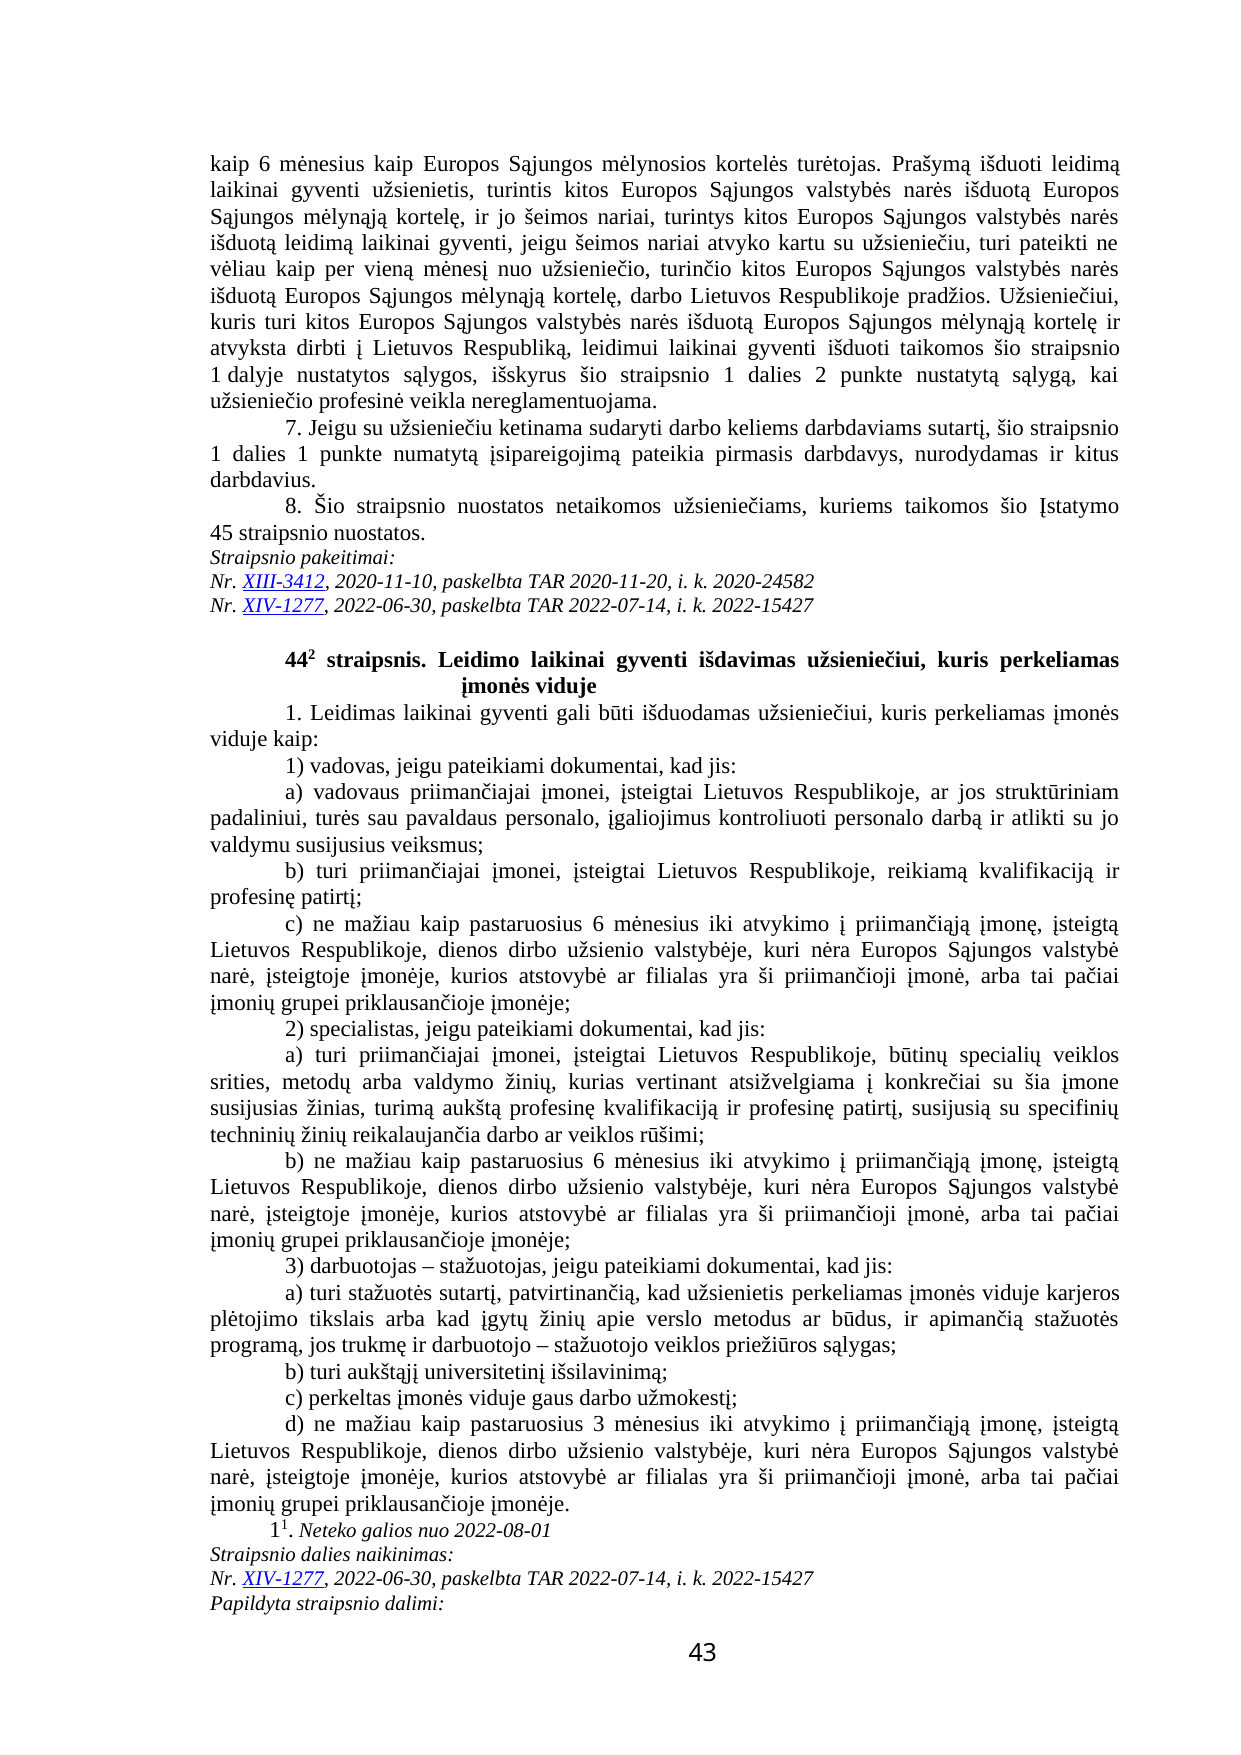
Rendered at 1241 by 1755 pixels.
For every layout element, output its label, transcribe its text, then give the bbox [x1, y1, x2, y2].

text b) ne mažiau kaip pastaruosius 6 mėnesius iki atvykimo į priimančiąją įmonę, įsteigtą Lietuvos Respublikoje, dienos dirbo užsienio valstybėje, kuri nėra Europos Sąjungos valstybė narė, įsteigtoje įmonėje, kurios atstovybė ar filialas yra ši priimančioji įmonė, arba tai pačiai įmonių grupei priklausančioje įmonėje; [210, 1147, 1120, 1252]
text a) turi priimančiajai įmonei, įsteigtai Lietuvos Respublikoje, būtinų specialių veiklos srities, metodų arba valdymo žinių, kurias vertinant atsižvelgiama į konkrečiai su šia įmone susijusias žinias, turimą aukštą profesinę kvalifikaciją ir profesinę patirtį, susijusią su specifinių techninių žinių reikalaujančia darbo ar veiklos rūšimi; [210, 1042, 1120, 1147]
text kaip 6 mėnesius kaip Europos Sąjungos mėlynosios kortelės turėtojas. Prašymą išduoti leidimą laikinai gyventi užsienietis, turintis kitos Europos Sąjungos valstybės narės išduotą Europos Sąjungos mėlynąją kortelę, ir jo šeimos nariai, turintys kitos Europos Sąjungos valstybės narės išduotą leidimą laikinai gyventi, jeigu šeimos nariai atvyko kartu su užsieniečiu, turi pateikti ne vėliau kaip per vieną mėnesį nuo užsieniečio, turinčio kitos Europos Sąjungos valstybės narės išduotą Europos Sąjungos mėlynąją kortelę, darbo Lietuvos Respublikoje pradžios. Užsieniečiui, kuris turi kitos Europos Sąjungos valstybės narės išduotą Europos Sąjungos mėlynąją kortelę ir atvyksta dirbti į Lietuvos Respubliką, leidimui laikinai gyventi išduoti taikomos šio straipsnio 1 dalyje nustatytos sąlygos, išskyrus šio straipsnio 1 dalies 2 punkte nustatytą sąlygą, kai užsieniečio profesinė veikla nereglamentuojama. [210, 150, 1120, 413]
text Straipsnio pakeitimai: [210, 545, 1120, 569]
text c) ne mažiau kaip pastaruosius 6 mėnesius iki atvykimo į priimančiąją įmonę, įsteigtą Lietuvos Respublikoje, dienos dirbo užsienio valstybėje, kuri nėra Europos Sąjungos valstybė narė, įsteigtoje įmonėje, kurios atstovybė ar filialas yra ši priimančioji įmonė, arba tai pačiai įmonių grupei priklausančioje įmonėje; [210, 910, 1120, 1015]
text 2) specialistas, jeigu pateikiami dokumentai, kad jis: [210, 1015, 1120, 1042]
text 11. Neteko galios nuo 2022-08-01 [210, 1516, 1120, 1542]
text Papildyta straipsnio dalimi: [210, 1590, 1120, 1614]
text b) turi priimančiajai įmonei, įsteigtai Lietuvos Respublikoje, reikiamą kvalifikaciją ir profesinę patirtį; [210, 857, 1120, 910]
text Nr. XIV-1277, 2022-06-30, paskelbta TAR 2022-07-14, i. k. 2022-15427 [210, 593, 1120, 617]
text 1) vadovas, jeigu pateikiami dokumentai, kad jis: [210, 752, 1120, 778]
text Nr. XIII-3412, 2020-11-10, paskelbta TAR 2020-11-20, i. k. 2020-24582 [210, 569, 1120, 593]
text a) turi stažuotės sutartį, patvirtinančią, kad užsienietis perkeliamas įmonės viduje karjeros plėtojimo tikslais arba kad įgytų žinių apie verslo metodus ar būdus, ir apimančią stažuotės programą, jos trukmę ir darbuotojo – stažuotojo veiklos priežiūros sąlygas; [210, 1279, 1120, 1358]
text 3) darbuotojas – stažuotojas, jeigu pateikiami dokumentai, kad jis: [210, 1252, 1120, 1279]
text 8. Šio straipsnio nuostatos netaikomos užsieniečiams, kuriems taikomos šio Įstatymo 45 straipsnio nuostatos. [210, 493, 1120, 545]
text Straipsnio dalies naikinimas: [210, 1542, 1120, 1566]
text Nr. XIV-1277, 2022-06-30, paskelbta TAR 2022-07-14, i. k. 2022-15427 [210, 1566, 1120, 1590]
text a) vadovaus priimančiajai įmonei, įsteigtai Lietuvos Respublikoje, ar jos struktūriniam padaliniui, turės sau pavaldaus personalo, įgaliojimus kontroliuoti personalo darbą ir atlikti su jo valdymu susijusius veiksmus; [210, 778, 1120, 857]
text b) turi aukštąjį universitetinį išsilavinimą; [210, 1358, 1120, 1384]
text 7. Jeigu su užsieniečiu ketinama sudaryti darbo keliems darbdaviams sutartį, šio straipsnio 1 dalies 1 punkte numatytą įsipareigojimą pateikia pirmasis darbdavys, nurodydamas ir kitus darbdavius. [210, 413, 1120, 493]
text d) ne mažiau kaip pastaruosius 3 mėnesius iki atvykimo į priimančiąją įmonę, įsteigtą Lietuvos Respublikoje, dienos dirbo užsienio valstybėje, kuri nėra Europos Sąjungos valstybė narė, įsteigtoje įmonėje, kurios atstovybė ar filialas yra ši priimančioji įmonė, arba tai pačiai įmonių grupei priklausančioje įmonėje. [210, 1411, 1120, 1516]
text 442 straipsnis. Leidimo laikinai gyventi išdavimas užsieniečiui, kuris perkeliamas įmonės viduje [285, 646, 1120, 699]
text c) perkeltas įmonės viduje gaus darbo užmokestį; [210, 1384, 1120, 1411]
text 1. Leidimas laikinai gyventi gali būti išduodamas užsieniečiui, kuris perkeliamas įmonės viduje kaip: [210, 699, 1120, 752]
